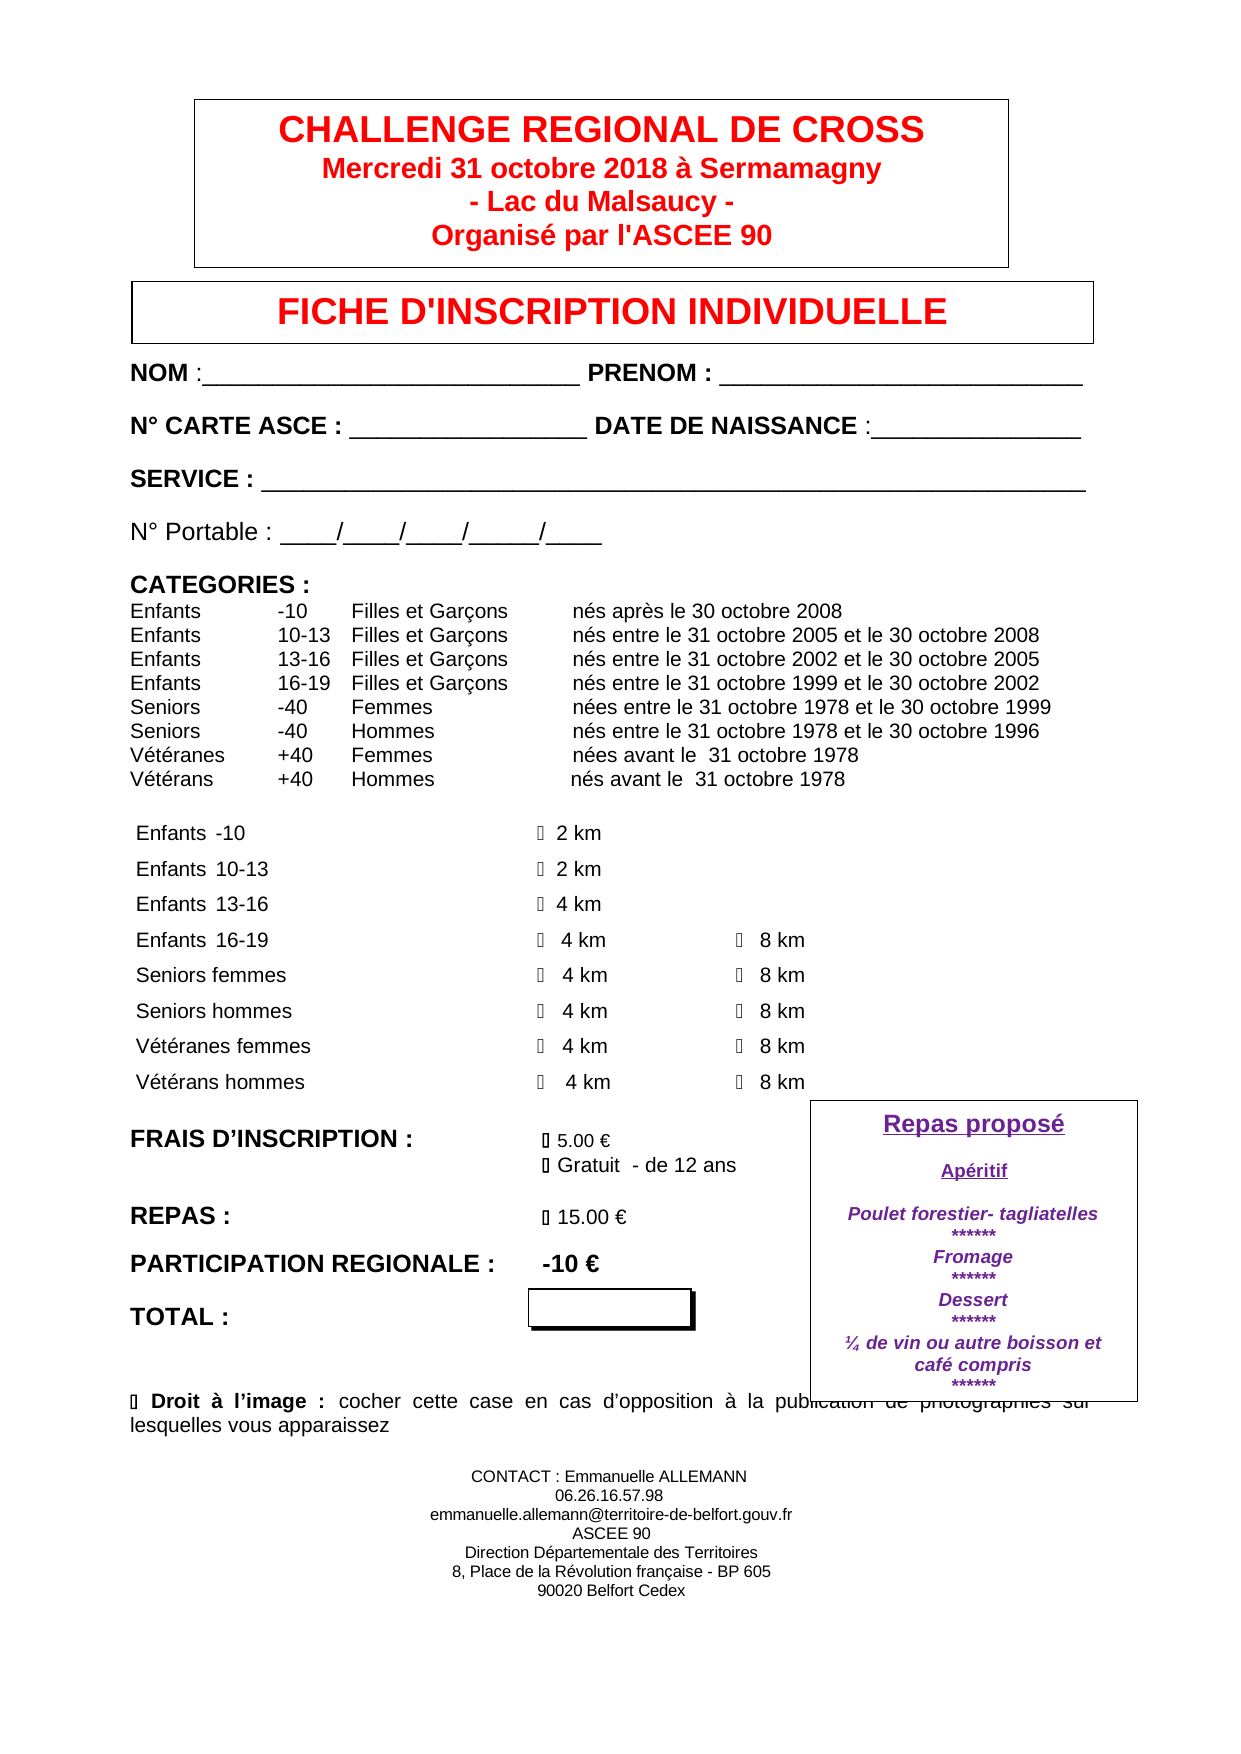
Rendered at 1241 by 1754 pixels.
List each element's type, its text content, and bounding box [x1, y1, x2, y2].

text Enfants 13-16 Filles et Garçons nés entre le 31 octobre 2002 et le 30 octobre 2005 [130, 647, 1092, 671]
text Vétérans +40 Hommes nés avant le 31 octobre 1978 [130, 767, 1092, 791]
text 90020 Belfort Cedex [130, 1581, 1092, 1600]
text N° CARTE ASCE : _________________ DATE DE NAISSANCE :_______________ [130, 411, 1092, 439]
text  Gratuit - de 12 ans [130, 1153, 810, 1177]
table_header  2 km [531, 816, 730, 851]
text Direction Départementale des Territoires [130, 1543, 1092, 1562]
table_cell  4 km [531, 958, 730, 993]
text emmanuelle.allemann@territoire-de-belfort.gouv.fr [130, 1504, 1092, 1524]
text FRAIS D’INSCRIPTION :  5.00 € [130, 1124, 810, 1153]
text ****** [826, 1268, 1122, 1289]
text PARTICIPATION REGIONALE : -10 € [130, 1249, 810, 1278]
text  Droit à l’image : cocher cette case en cas d’opposition à la publication de photographies sur lesquelles vous apparaissez [130, 1389, 1092, 1437]
table_cell  8 km [730, 1064, 1092, 1100]
table_cell  4 km [531, 887, 730, 922]
text Enfants 10-13 Filles et Garçons nés entre le 31 octobre 2005 et le 30 octobre 2008 [130, 623, 1092, 647]
text ****** [826, 1311, 1122, 1332]
table_cell Seniors femmes [130, 958, 531, 993]
text CONTACT : Emmanuelle ALLEMANN [130, 1466, 1092, 1486]
text Seniors -40 Hommes nés entre le 31 octobre 1978 et le 30 octobre 1996 [130, 719, 1092, 743]
text Enfants 16-19 Filles et Garçons nés entre le 31 octobre 1999 et le 30 octobre 2002 [130, 671, 1092, 695]
text Repas proposé [826, 1109, 1122, 1138]
table_cell  2 km [531, 851, 730, 887]
table_cell  8 km [730, 958, 1092, 993]
text TOTAL : [130, 1302, 531, 1331]
table_cell  4 km [531, 993, 730, 1029]
subtitle CHALLENGE REGIONAL DE CROSS [211, 107, 993, 151]
text ASCEE 90 [130, 1524, 1092, 1543]
table_cell Seniors hommes [130, 993, 531, 1029]
text Mercredi 31 octobre 2018 à Sermamagny [211, 151, 993, 184]
text REPAS :  15.00 € [130, 1201, 810, 1230]
table_cell Enfants 13-16 [130, 887, 531, 922]
table_header [730, 816, 1092, 851]
text 8, Place de la Révolution française - BP 605 [130, 1562, 1092, 1581]
text Seniors -40 Femmes nées entre le 31 octobre 1978 et le 30 octobre 1999 [130, 695, 1092, 719]
table_cell  8 km [730, 993, 1092, 1029]
table_cell  8 km [730, 1029, 1092, 1064]
table_cell Enfants 10-13 [130, 851, 531, 887]
table_cell 4 km [531, 1064, 730, 1100]
table_cell  4 km [531, 1029, 730, 1064]
table_cell  8 km [730, 922, 1092, 958]
table_cell Vétérans hommes [130, 1064, 531, 1100]
text [696, 1302, 810, 1331]
text Organisé par l'ASCEE 90 [211, 218, 993, 251]
text ¼ de vin ou autre boisson et café compris [826, 1332, 1122, 1375]
text Apéritif [826, 1160, 1122, 1181]
text FICHE D'INSCRIPTION INDIVIDUELLE [148, 290, 1077, 333]
table_header Enfants -10 [130, 816, 531, 851]
text - Lac du Malsaucy - [211, 184, 993, 218]
text SERVICE : ___________________________________________________________ [130, 464, 1092, 493]
text Dessert [826, 1289, 1122, 1311]
text ****** [826, 1375, 1122, 1392]
text Vétéranes +40 Femmes nées avant le 31 octobre 1978 [130, 743, 1092, 767]
text NOM :___________________________ PRENOM : __________________________ [130, 357, 1092, 386]
text CATEGORIES : [130, 570, 1092, 599]
table_cell [730, 851, 1092, 887]
table_cell Enfants 16-19 [130, 922, 531, 958]
table_cell [730, 887, 1092, 922]
text Enfants -10 Filles et Garçons nés après le 30 octobre 2008 [130, 599, 1092, 623]
table_cell  4 km [531, 922, 730, 958]
text Poulet forestier- tagliatelles ****** [826, 1203, 1122, 1246]
text N° Portable : ____/____/____/_____/____ [130, 517, 1092, 546]
text Fromage [826, 1246, 1122, 1268]
table_cell Vétéranes femmes [130, 1029, 531, 1064]
text 06.26.16.57.98 [130, 1486, 1092, 1504]
